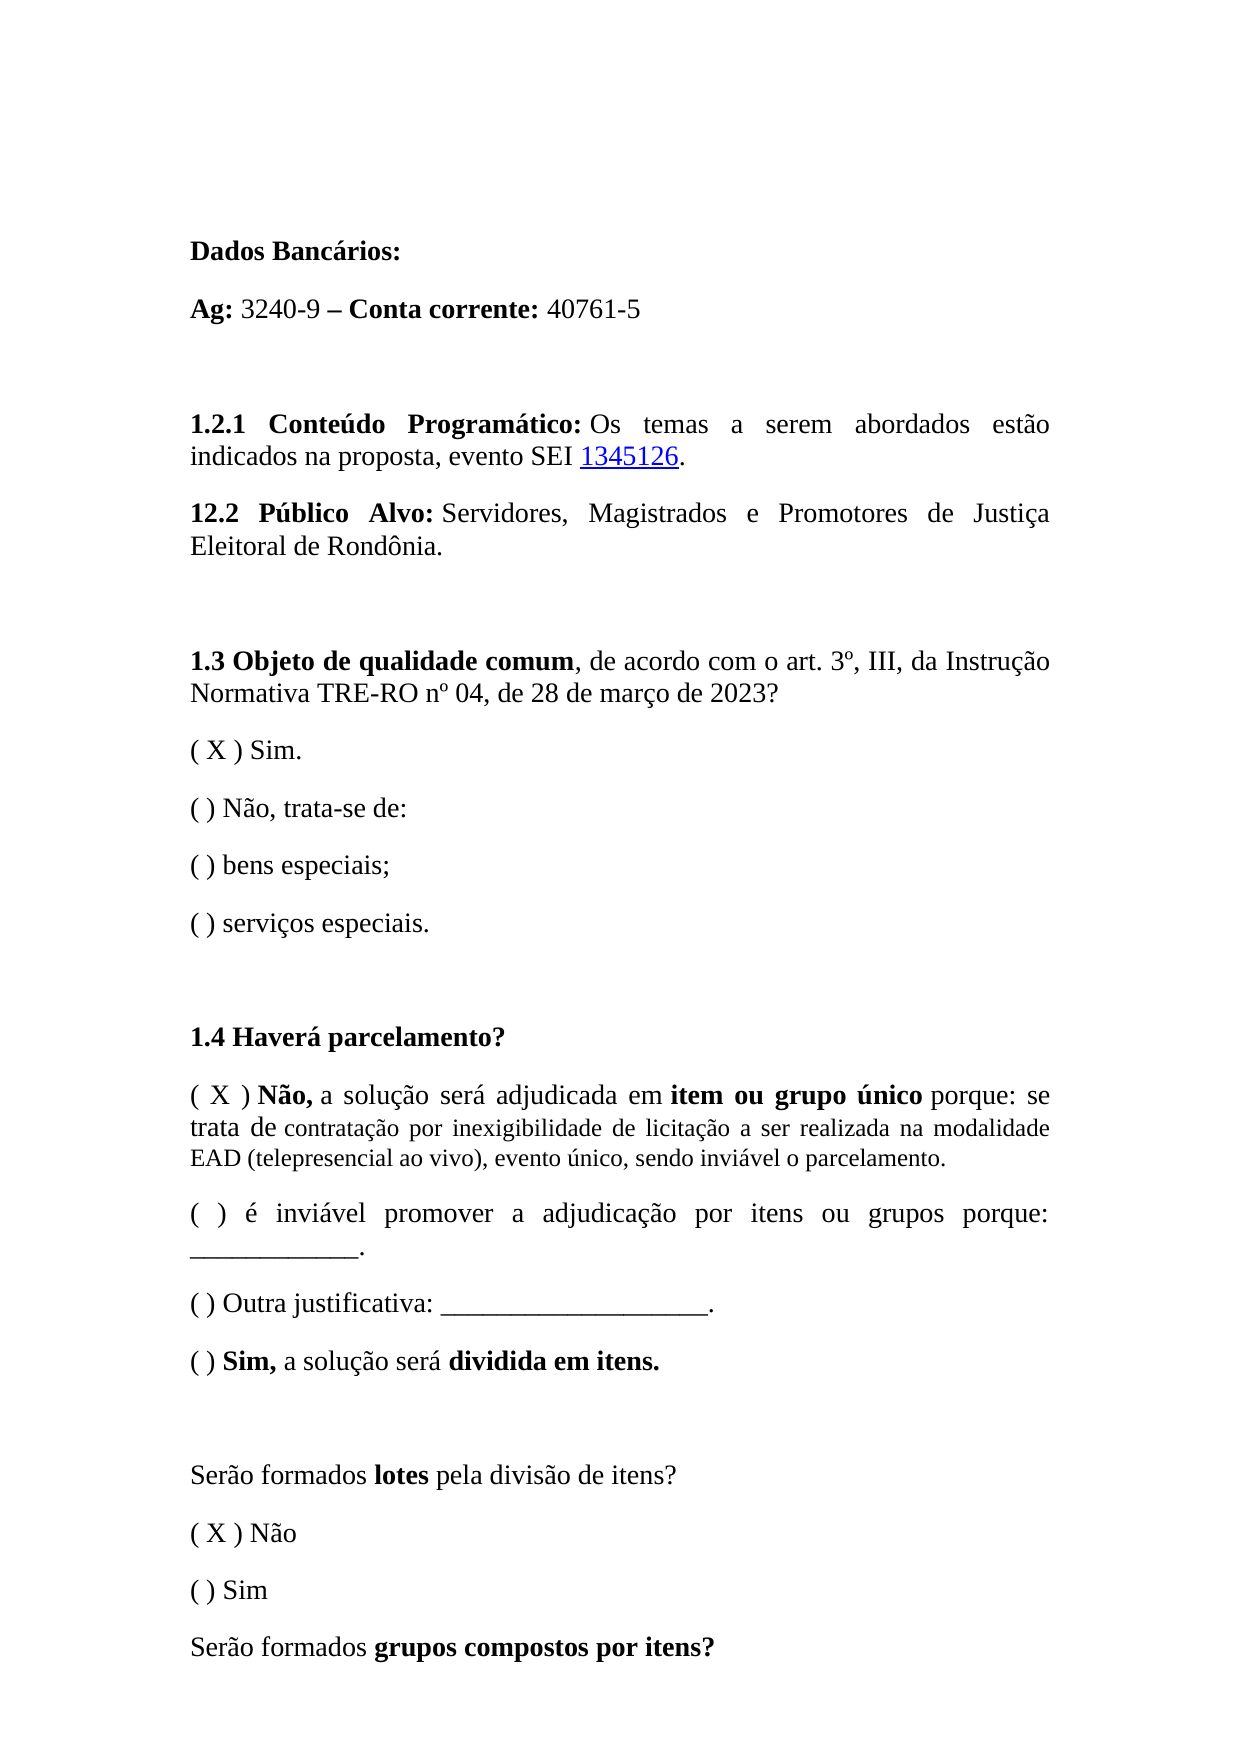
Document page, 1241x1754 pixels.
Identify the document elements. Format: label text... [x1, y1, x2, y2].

text 12.2 Público Alvo: Servidores, Magistrados e Promotores de Justiça Eleitoral de Rondônia. [190, 496, 1051, 561]
text ( ) serviços especiais. [190, 906, 1051, 938]
text ( ) é inviável promover a adjudicação por itens ou grupos porque: ____________. [190, 1196, 1051, 1261]
text ( X ) Sim. [190, 733, 1051, 766]
text ( ) Sim, a solução será dividida em itens. [190, 1343, 1051, 1376]
text ( ) Não, trata-se de: [190, 791, 1051, 823]
text ( ) Outra justificativa: ___________________. [190, 1286, 1051, 1318]
text ( ) Sim [190, 1573, 1051, 1606]
text Serão formados lotes pela divisão de itens? [190, 1458, 1051, 1491]
text Serão formados grupos compostos por itens? [190, 1631, 1051, 1663]
text ( X ) Não [190, 1516, 1051, 1548]
text Dados Bancários: [190, 234, 1051, 267]
text ( ) bens especiais; [190, 848, 1051, 881]
text 1.2.1 Conteúdo Programático: Os temas a serem abordados estão indicados na proposta, evento SEI 1345126. [190, 407, 1051, 471]
text 1.4 Haverá parcelamento? [190, 1020, 1051, 1053]
text ( X ) Não, a solução será adjudicada em item ou grupo único porque: se trata de contratação por inexigibilidade de licitação a ser realizada na modalidade EAD (telepresencial ao vivo), evento único, sendo inviável o parcelamento. [190, 1078, 1051, 1171]
text 1.3 Objeto de qualidade comum, de acordo com o art. 3º, III, da Instrução Normativa TRE-RO nº 04, de 28 de março de 2023? [190, 644, 1051, 708]
text Ag: 3240-9 – Conta corrente: 40761-5 [190, 292, 1051, 324]
